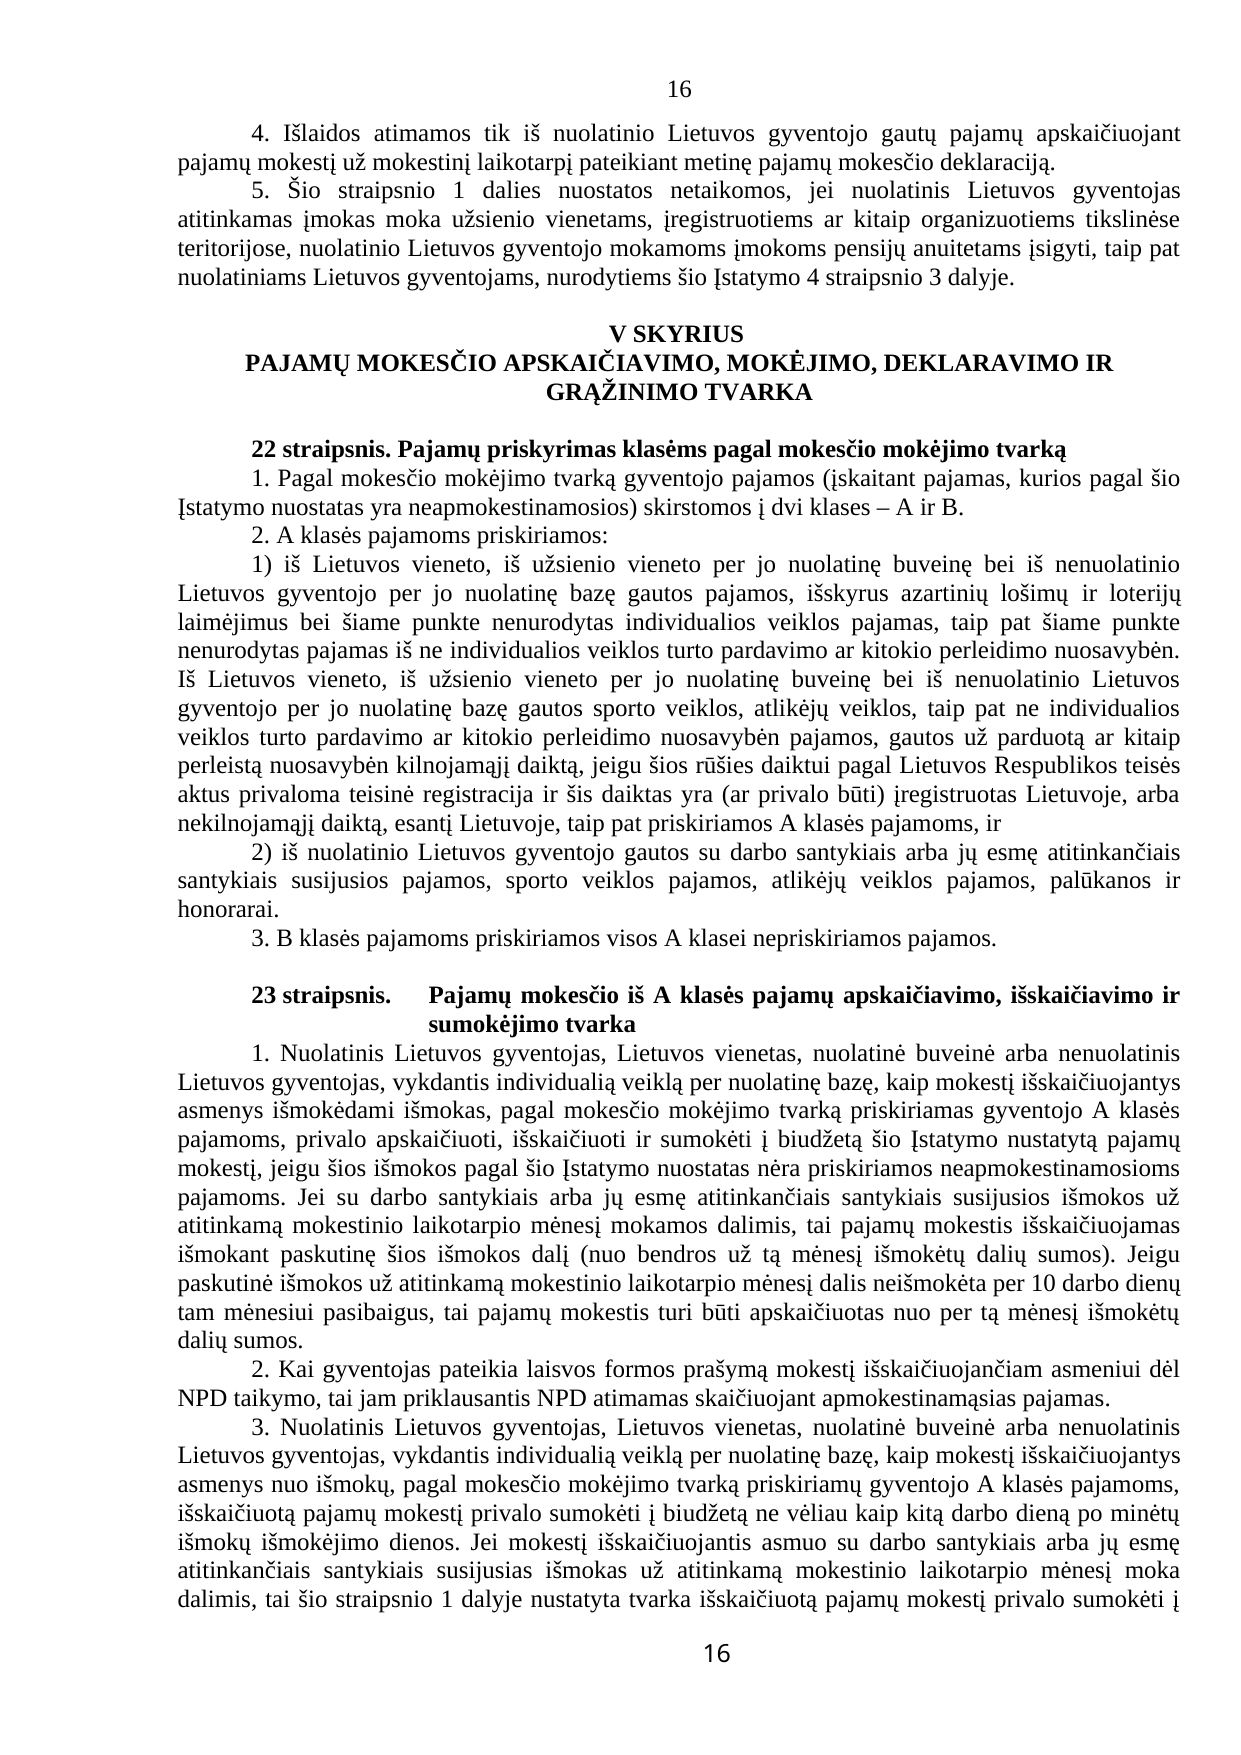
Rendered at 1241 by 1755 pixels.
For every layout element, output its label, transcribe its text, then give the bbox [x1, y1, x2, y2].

text 2. Kai gyventojas pateikia laisvos formos prašymą mokestį išskaičiuojančiam asmeniui dėl NPD taikymo, tai jam priklausantis NPD atimamas skaičiuojant apmokestinamąsias pajamas. [177, 1354, 1181, 1412]
text 1. Pagal mokesčio mokėjimo tvarką gyventojo pajamos (įskaitant pajamas, kurios pagal šio Įstatymo nuostatas yra neapmokestinamosios) skirstomos į dvi klases – A ir B. [177, 463, 1181, 521]
text 1. Nuolatinis Lietuvos gyventojas, Lietuvos vienetas, nuolatinė buveinė arba nenuolatinis Lietuvos gyventojas, vykdantis individualią veiklą per nuolatinę bazę, kaip mokestį išskaičiuojantys asmenys išmokėdami išmokas, pagal mokesčio mokėjimo tvarką priskiriamas gyventojo A klasės pajamoms, privalo apskaičiuoti, išskaičiuoti ir sumokėti į biudžetą šio Įstatymo nustatytą pajamų mokestį, jeigu šios išmokos pagal šio Įstatymo nuostatas nėra priskiriamos neapmokestinamosioms pajamoms. Jei su darbo santykiais arba jų esmę atitinkančiais santykiais susijusios išmokos už atitinkamą mokestinio laikotarpio mėnesį mokamos dalimis, tai pajamų mokestis išskaičiuojamas išmokant paskutinę šios išmokos dalį (nuo bendros už tą mėnesį išmokėtų dalių sumos). Jeigu paskutinė išmokos už atitinkamą mokestinio laikotarpio mėnesį dalis neišmokėta per 10 darbo dienų tam mėnesiui pasibaigus, tai pajamų mokestis turi būti apskaičiuotas nuo per tą mėnesį išmokėtų dalių sumos. [177, 1038, 1181, 1354]
text 3. Nuolatinis Lietuvos gyventojas, Lietuvos vienetas, nuolatinė buveinė arba nenuolatinis Lietuvos gyventojas, vykdantis individualią veiklą per nuolatinę bazę, kaip mokestį išskaičiuojantys asmenys nuo išmokų, pagal mokesčio mokėjimo tvarką priskiriamų gyventojo A klasės pajamoms, išskaičiuotą pajamų mokestį privalo sumokėti į biudžetą ne vėliau kaip kitą darbo dieną po minėtų išmokų išmokėjimo dienos. Jei mokestį išskaičiuojantis asmuo su darbo santykiais arba jų esmę atitinkančiais santykiais susijusias išmokas už atitinkamą mokestinio laikotarpio mėnesį moka dalimis, tai šio straipsnio 1 dalyje nustatyta tvarka išskaičiuotą pajamų mokestį privalo sumokėti į [177, 1412, 1181, 1613]
text 3. B klasės pajamoms priskiriamos visos A klasei nepriskiriamos pajamos. [177, 923, 1181, 952]
text 4. Išlaidos atimamos tik iš nuolatinio Lietuvos gyventojo gautų pajamų apskaičiuojant pajamų mokestį už mokestinį laikotarpį pateikiant metinę pajamų mokesčio deklaraciją. [177, 118, 1181, 176]
text 22 straipsnis. Pajamų priskyrimas klasėms pagal mokesčio mokėjimo tvarką [177, 434, 1181, 463]
text 1) iš Lietuvos vieneto, iš užsienio vieneto per jo nuolatinę buveinę bei iš nenuolatinio Lietuvos gyventojo per jo nuolatinę bazę gautos pajamos, išskyrus azartinių lošimų ir loterijų laimėjimus bei šiame punkte nenurodytas individualios veiklos pajamas, taip pat šiame punkte nenurodytas pajamas iš ne individualios veiklos turto pardavimo ar kitokio perleidimo nuosavybėn. Iš Lietuvos vieneto, iš užsienio vieneto per jo nuolatinę buveinę bei iš nenuolatinio Lietuvos gyventojo per jo nuolatinę bazę gautos sporto veiklos, atlikėjų veiklos, taip pat ne individualios veiklos turto pardavimo ar kitokio perleidimo nuosavybėn pajamos, gautos už parduotą ar kitaip perleistą nuosavybėn kilnojamąjį daiktą, jeigu šios rūšies daiktui pagal Lietuvos Respublikos teisės aktus privaloma teisinė registracija ir šis daiktas yra (ar privalo būti) įregistruotas Lietuvoje, arba nekilnojamąjį daiktą, esantį Lietuvoje, taip pat priskiriamos A klasės pajamoms, ir [177, 549, 1181, 837]
text 23 straipsnis. Pajamų mokesčio iš A klasės pajamų apskaičiavimo, išskaičiavimo ir sumokėjimo tvarka [251, 981, 1181, 1038]
text 2. A klasės pajamoms priskiriamos: [177, 521, 1181, 549]
text V SKYRIUS [177, 319, 1181, 348]
subtitle 5. Šio straipsnio 1 dalies nuostatos netaikomos, jei nuolatinis Lietuvos gyventojas atitinkamas įmokas moka užsienio vienetams, įregistruotiems ar kitaip organizuotiems tikslinėse teritorijose, nuolatinio Lietuvos gyventojo mokamoms įmokoms pensijų anuitetams įsigyti, taip pat nuolatiniams Lietuvos gyventojams, nurodytiems šio Įstatymo 4 straipsnio 3 dalyje. [177, 176, 1181, 291]
text 2) iš nuolatinio Lietuvos gyventojo gautos su darbo santykiais arba jų esmę atitinkančiais santykiais susijusios pajamos, sporto veiklos pajamos, atlikėjų veiklos pajamos, palūkanos ir honorarai. [177, 837, 1181, 923]
text PAJAMŲ MOKESČIO APSKAIČIAVIMO, MOKĖJIMO, DEKLARAVIMO IR GRĄŽINIMO TVARKA [177, 348, 1181, 406]
